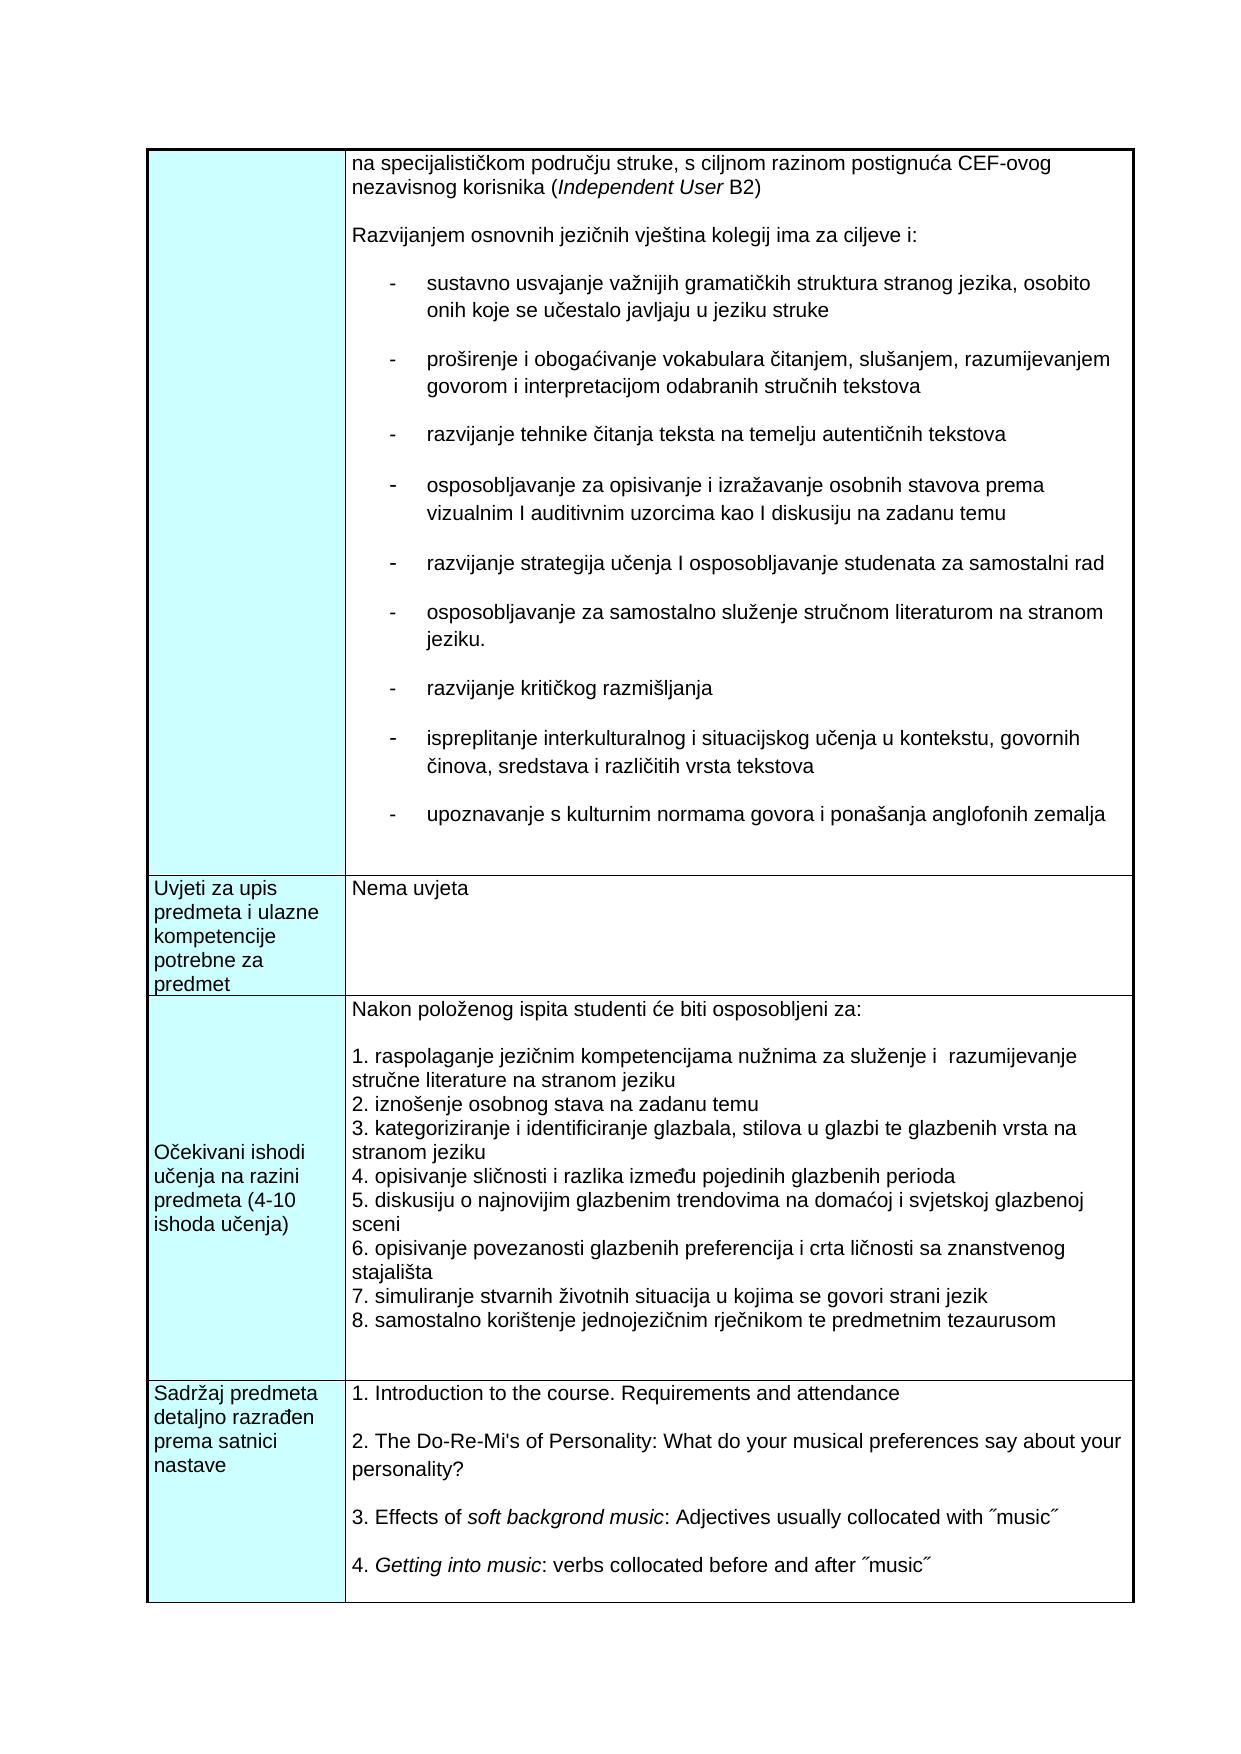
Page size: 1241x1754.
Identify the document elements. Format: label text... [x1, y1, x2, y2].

table_cell Očekivani ishodi učenja na razini predmeta (4-10 ishoda učenja) [149, 996, 345, 1380]
table_cell Nakon položenog ispita studenti će biti osposobljeni za: 1. raspolaganje jezičnim kompetencijama nužnima za služenje i razumijevanje stručne literature na stranom jeziku 2. iznošenje osobnog stava na zadanu temu 3. kategoriziranje i identificiranje glazbala, stilova u glazbi te glazbenih vrsta na stranom jeziku 4. opisivanje sličnosti i razlika između pojedinih glazbenih perioda 5. diskusiju o najnovijim glazbenim trendovima na domaćoj i svjetskoj glazbenoj sceni 6. opisivanje povezanosti glazbenih preferencija i crta ličnosti sa znanstvenog stajališta 7. simuliranje stvarnih životnih situacija u kojima se govori strani jezik 8. samostalno korištenje jednojezičnim rječnikom te predmetnim tezaurusom [346, 996, 1132, 1380]
table_cell [149, 151, 345, 874]
table_cell na specijalističkom području struke, s ciljnom razinom postignuća CEF-ovog nezavisnog korisnika (Independent User B2) Razvijanjem osnovnih jezičnih vještina kolegij ima za ciljeve i: sustavno usvajanje važnijih gramatičkih struktura stranog jezika, osobito onih koje se učestalo javljaju u jeziku struke proširenje i obogaćivanje vokabulara čitanjem, slušanjem, razumijevanjem govorom i interpretacijom odabranih stručnih tekstova razvijanje tehnike čitanja teksta na temelju autentičnih tekstova osposobljavanje za opisivanje i izražavanje osobnih stavova prema vizualnim I auditivnim uzorcima kao I diskusiju na zadanu temu razvijanje strategija učenja I osposobljavanje studenata za samostalni rad osposobljavanje za samostalno služenje stručnom literaturom na stranom jeziku. razvijanje kritičkog razmišljanja ispreplitanje interkulturalnog i situacijskog učenja u kontekstu, govornih činova, sredstava i različitih vrsta tekstova upoznavanje s kulturnim normama govora i ponašanja anglofonih zemalja [346, 151, 1132, 874]
table_cell Sadržaj predmeta detaljno razrađen prema satnici nastave [149, 1381, 345, 1602]
table_cell 1. Introduction to the course. Requirements and attendance 2. The Do-Re-Mi's of Personality: What do your musical preferences say about your personality? 3. Effects of soft backgrond music: Adjectives usually collocated with ˝music˝ 4. Getting into music: verbs collocated before and after ˝music˝ [346, 1381, 1132, 1602]
table_cell Uvjeti za upis predmeta i ulazne kompetencije potrebne za predmet [149, 876, 345, 995]
table_cell Nema uvjeta [346, 876, 1132, 995]
